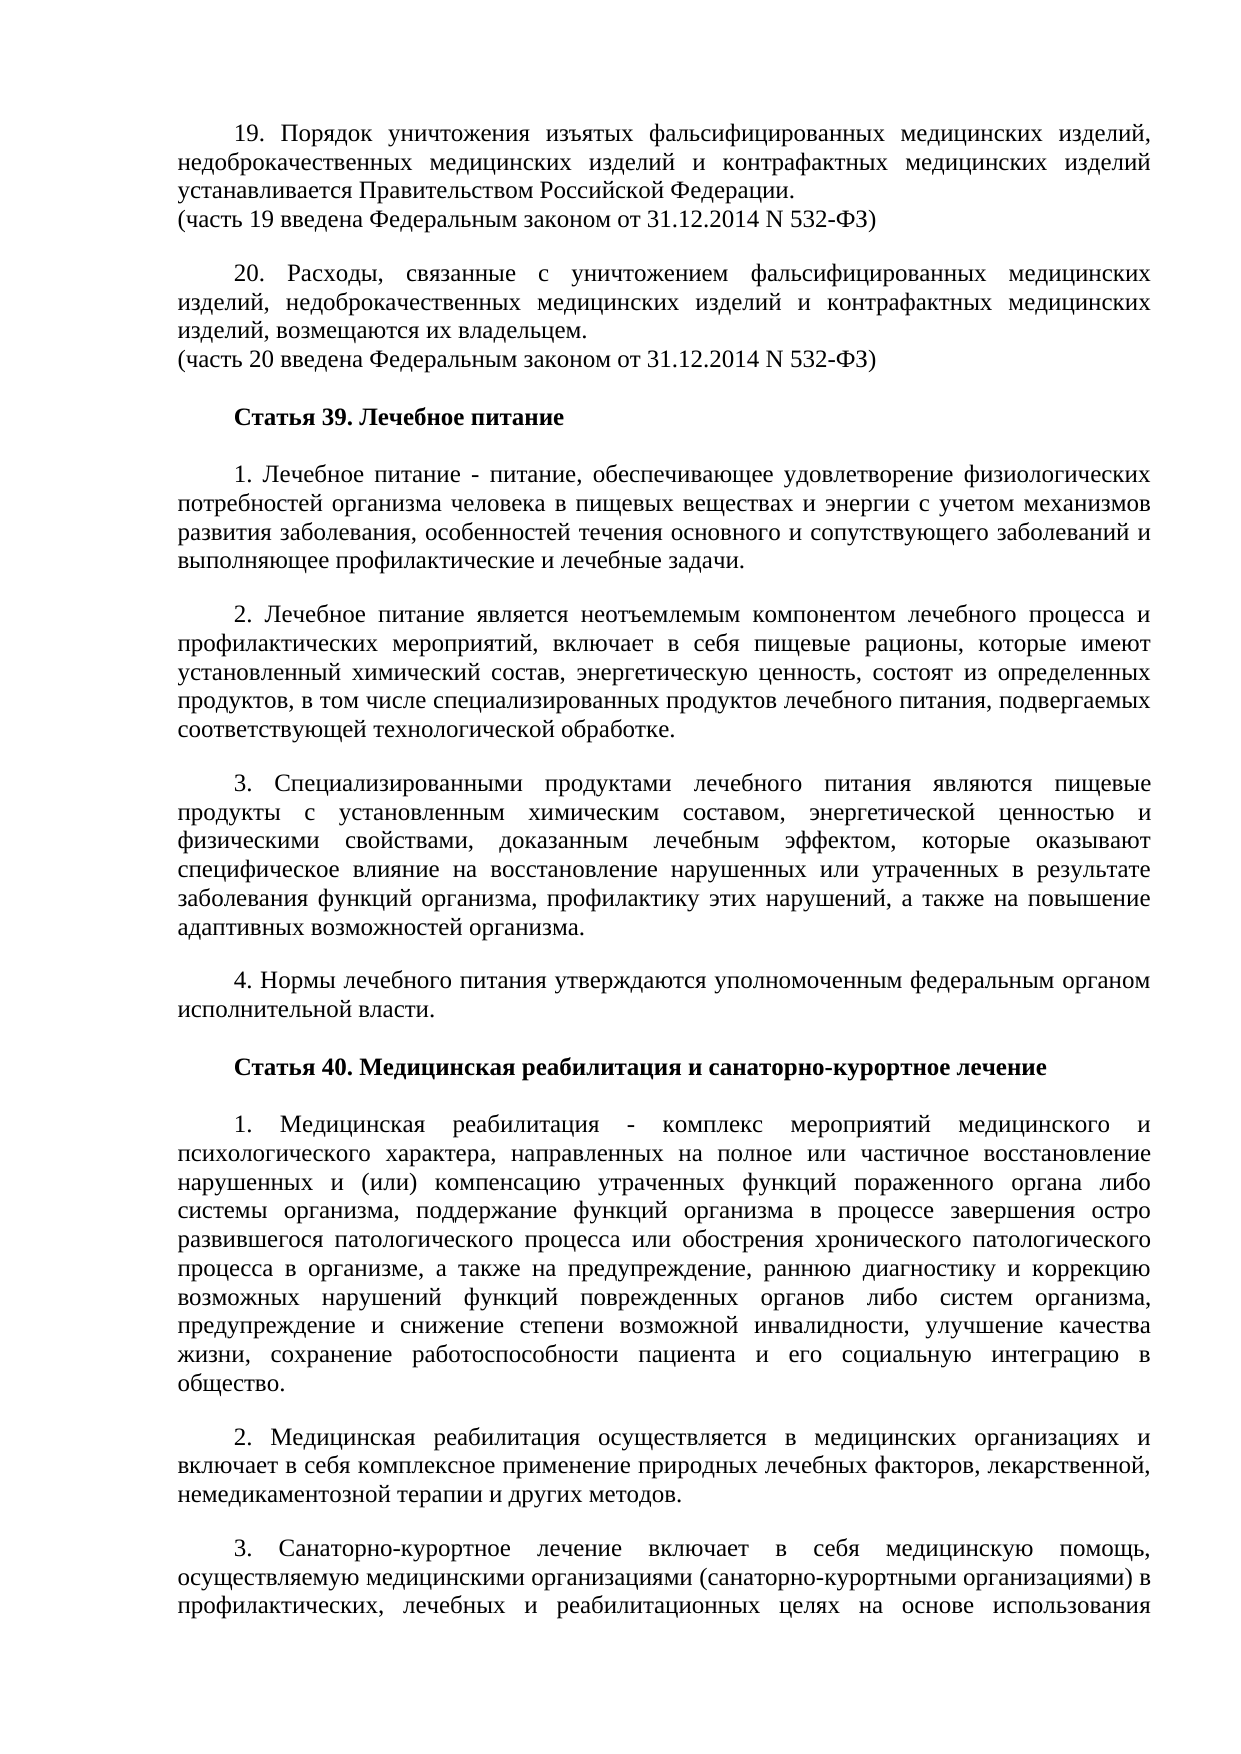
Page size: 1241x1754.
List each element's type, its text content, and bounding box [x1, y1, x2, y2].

text (часть 20 введена Федеральным законом от 31.12.2014 N 532-ФЗ) [177, 344, 1152, 373]
text 4. Нормы лечебного питания утверждаются уполномоченным федеральным органом исполнительной власти. [177, 966, 1152, 1023]
text 1. Медицинская реабилитация - комплекс мероприятий медицинского и психологического характера, направленных на полное или частичное восстановление нарушенных и (или) компенсацию утраченных функций пораженного органа либо системы организма, поддержание функций организма в процессе завершения остро развившегося патологического процесса или обострения хронического патологического процесса в организме, а также на предупреждение, раннюю диагностику и коррекцию возможных нарушений функций поврежденных органов либо систем организма, предупреждение и снижение степени возможной инвалидности, улучшение качества жизни, сохранение работоспособности пациента и его социальную интеграцию в общество. [177, 1109, 1152, 1397]
title Статья 39. Лечебное питание [177, 402, 1152, 431]
text 2. Лечебное питание является неотъемлемым компонентом лечебного процесса и профилактических мероприятий, включает в себя пищевые рационы, которые имеют установленный химический состав, энергетическую ценность, состоят из определенных продуктов, в том числе специализированных продуктов лечебного питания, подвергаемых соответствующей технологической обработке. [177, 599, 1152, 743]
title Статья 40. Медицинская реабилитация и санаторно-курортное лечение [177, 1052, 1152, 1081]
text 3. Специализированными продуктами лечебного питания являются пищевые продукты с установленным химическим составом, энергетической ценностью и физическими свойствами, доказанным лечебным эффектом, которые оказывают специфическое влияние на восстановление нарушенных или утраченных в результате заболевания функций организма, профилактику этих нарушений, а также на повышение адаптивных возможностей организма. [177, 768, 1152, 941]
text 2. Медицинская реабилитация осуществляется в медицинских организациях и включает в себя комплексное применение природных лечебных факторов, лекарственной, немедикаментозной терапии и других методов. [177, 1422, 1152, 1508]
text (часть 19 введена Федеральным законом от 31.12.2014 N 532-ФЗ) [177, 204, 1152, 233]
text 19. Порядок уничтожения изъятых фальсифицированных медицинских изделий, недоброкачественных медицинских изделий и контрафактных медицинских изделий устанавливается Правительством Российской Федерации. [177, 118, 1152, 204]
text 1. Лечебное питание - питание, обеспечивающее удовлетворение физиологических потребностей организма человека в пищевых веществах и энергии с учетом механизмов развития заболевания, особенностей течения основного и сопутствующего заболеваний и выполняющее профилактические и лечебные задачи. [177, 459, 1152, 574]
text 3. Санаторно-курортное лечение включает в себя медицинскую помощь, осуществляемую медицинскими организациями (санаторно-курортными организациями) в профилактических, лечебных и реабилитационных целях на основе использования [177, 1533, 1152, 1619]
text 20. Расходы, связанные с уничтожением фальсифицированных медицинских изделий, недоброкачественных медицинских изделий и контрафактных медицинских изделий, возмещаются их владельцем. [177, 258, 1152, 344]
